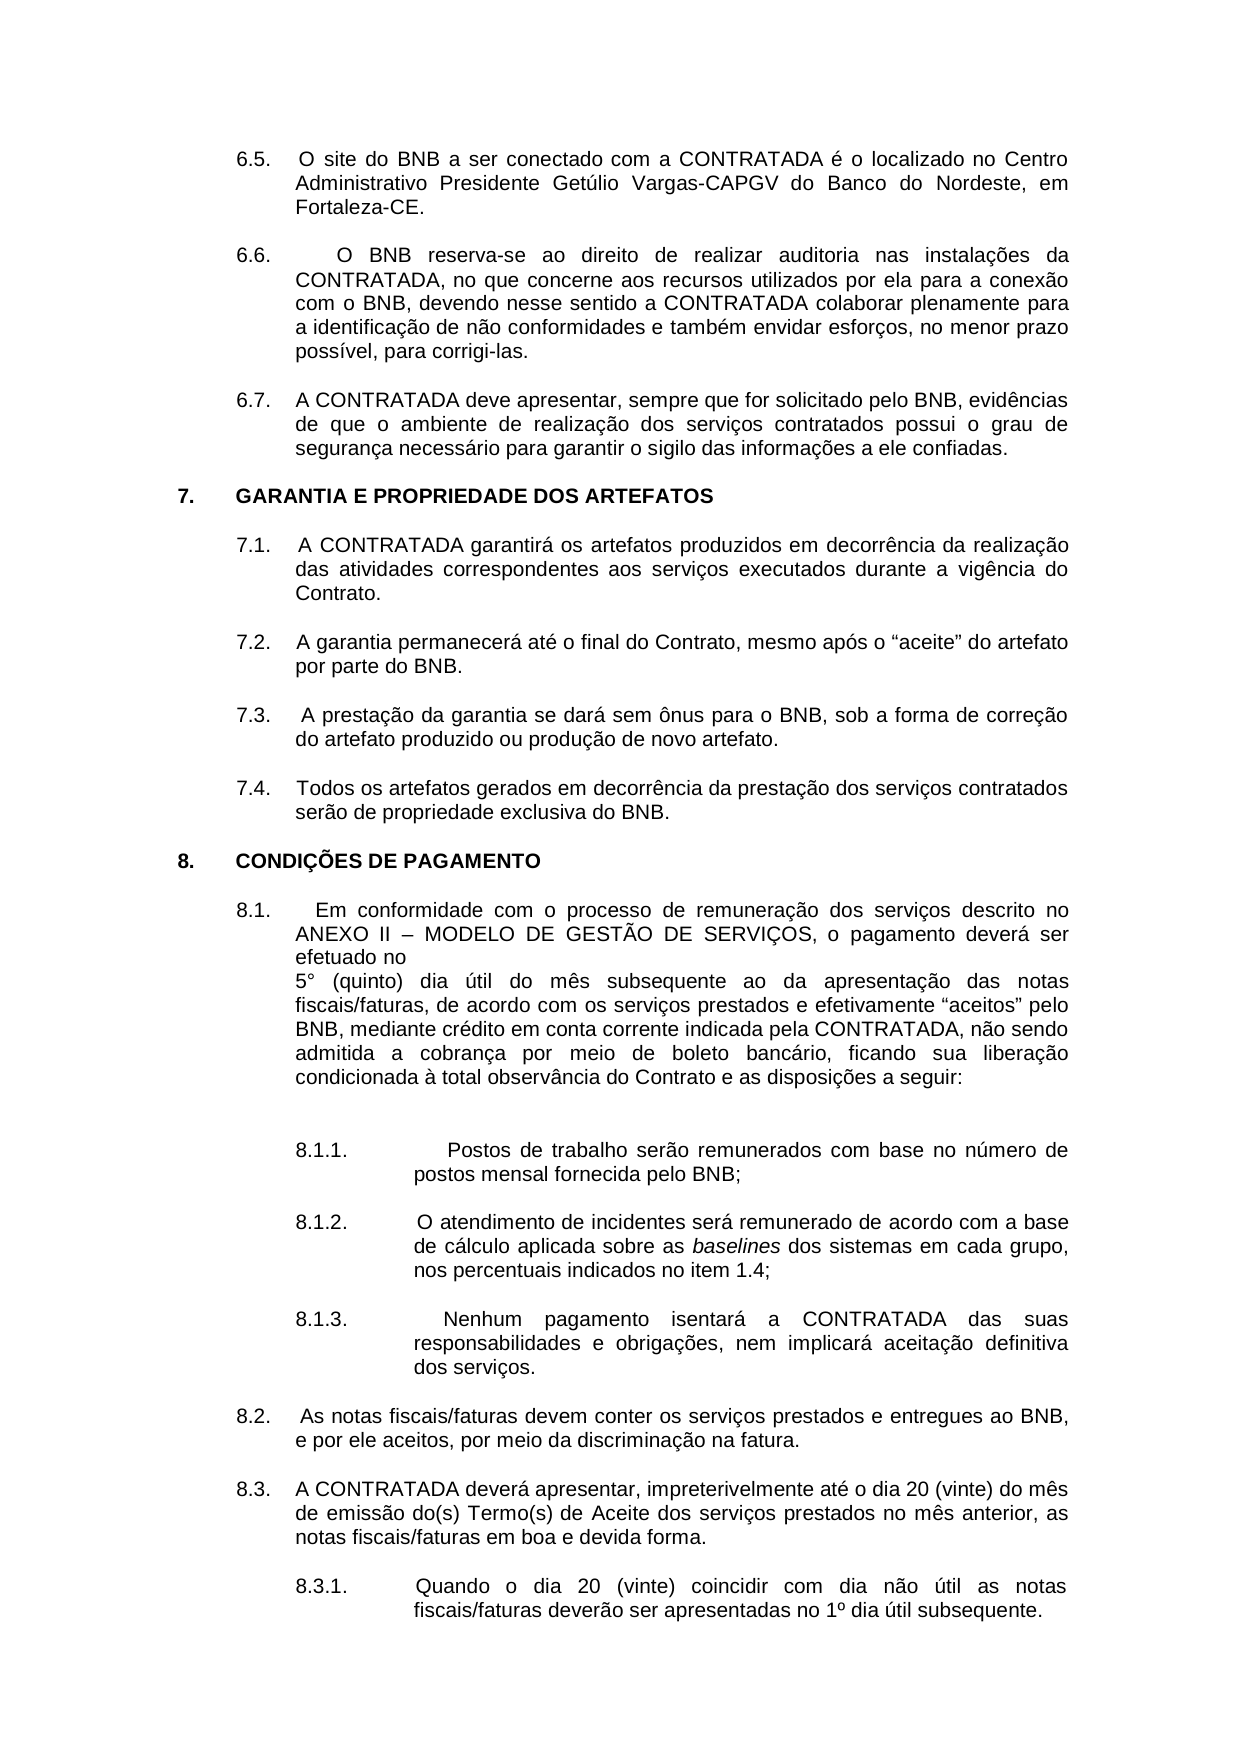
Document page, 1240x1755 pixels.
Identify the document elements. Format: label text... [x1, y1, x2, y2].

text 8.2. As notas fiscais/faturas devem conter os serviços prestados e entregues ao BNB, e por ele aceitos, por meio da discriminação na fatura. [236, 1404, 1069, 1452]
text 6.6. O BNB reserva-se ao direito de realizar auditoria nas instalações da CONTRATADA, no que concerne aos recursos utilizados por ela para a conexão com o BNB, devendo nesse sentido a CONTRATADA colaborar plenamente para a identificação de não conformidades e também envidar esforços, no menor prazo possível, para corrigi-las. [236, 244, 1069, 363]
text 6.5. O site do BNB a ser conectado com a CONTRATADA é o localizado no Centro Administrativo Presidente Getúlio Vargas-CAPGV do Banco do Nordeste, em Fortaleza-CE. [236, 147, 1069, 219]
text 7.1. A CONTRATADA garantirá os artefatos produzidos em decorrência da realização das atividades correspondentes aos serviços executados durante a vigência do Contrato. [236, 533, 1069, 605]
text 8.1. Em conformidade com o processo de remuneração dos serviços descrito no ANEXO II – MODELO DE GESTÃO DE SERVIÇOS, o pagamento deverá ser efetuado no [236, 898, 1069, 969]
text 7.2. A garantia permanecerá até o final do Contrato, mesmo após o “aceite” do artefato por parte do BNB. [236, 630, 1068, 678]
text 8.1.2. O atendimento de incidentes será remunerado de acordo com a base de cálculo aplicada sobre as baselines dos sistemas em cada grupo, nos percentuais indicados no item 1.4; [295, 1211, 1069, 1282]
text 8.3. A CONTRATADA deverá apresentar, impreterivelmente até o dia 20 (vinte) do mês de emissão do(s) Termo(s) de Aceite dos serviços prestados no mês anterior, as notas fiscais/faturas em boa e devida forma. [236, 1477, 1068, 1549]
text 6.7. A CONTRATADA deve apresentar, sempre que for solicitado pelo BNB, evidências de que o ambiente de realização dos serviços contratados possui o grau de segurança necessário para garantir o sigilo das informações a ele confiadas. [236, 388, 1069, 459]
text 7.3. A prestação da garantia se dará sem ônus para o BNB, sob a forma de correção do artefato produzido ou produção de novo artefato. [236, 703, 1068, 751]
text 8. CONDIÇÕES DE PAGAMENTO [177, 848, 1077, 872]
text 8.1.1. Postos de trabalho serão remunerados com base no número de postos mensal fornecida pelo BNB; [295, 1138, 1069, 1186]
text 7. GARANTIA E PROPRIEDADE DOS ARTEFATOS [177, 484, 1077, 508]
text 5° (quinto) dia útil do mês subsequente ao da apresentação das notas fiscais/faturas, de acordo com os serviços prestados e efetivamente “aceitos” pelo BNB, mediante crédito em conta corrente indicada pela CONTRATADA, não sendo admitida a cobrança por meio de boleto bancário, ficando sua liberação condicionada à total observância do Contrato e as disposições a seguir: [295, 970, 1069, 1089]
text 7.4. Todos os artefatos gerados em decorrência da prestação dos serviços contratados serão de propriedade exclusiva do BNB. [236, 776, 1068, 824]
text 8.3.1. Quando o dia 20 (vinte) coincidir com dia não útil as notas fiscais/faturas deverão ser apresentadas no 1º dia útil subsequente. [295, 1574, 1068, 1622]
text 8.1.3. Nenhum pagamento isentará a CONTRATADA das suas responsabilidades e obrigações, nem implicará aceitação definitiva dos serviços. [295, 1307, 1068, 1379]
